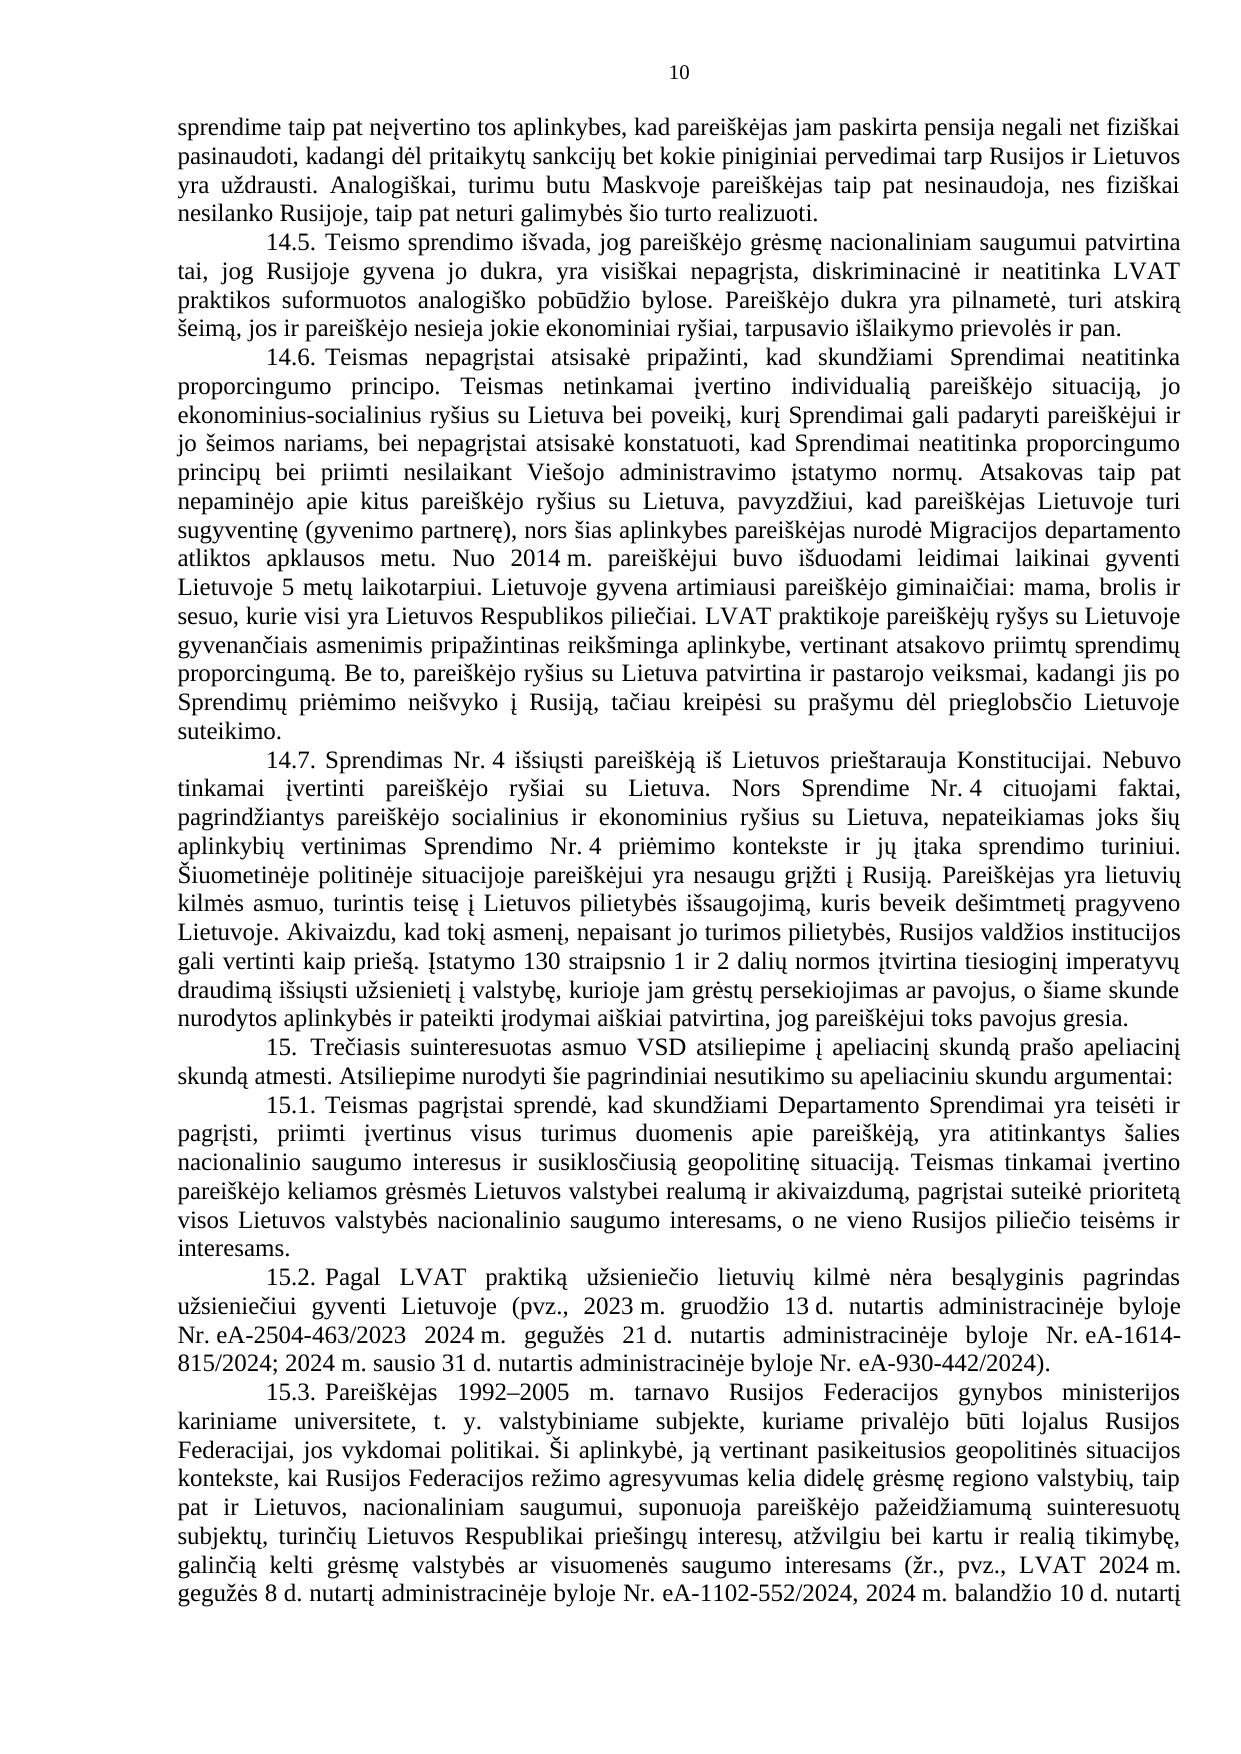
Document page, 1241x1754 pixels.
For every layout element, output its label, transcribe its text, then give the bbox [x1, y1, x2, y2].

text 15. Trečiasis suinteresuotas asmuo VSD atsiliepime į apeliacinį skundą prašo apeliacinį skundą atmesti. Atsiliepime nurodyti šie pagrindiniai nesutikimo su apeliaciniu skundu argumentai: [177, 1032, 1181, 1090]
text sprendime taip pat neįvertino tos aplinkybes, kad pareiškėjas jam paskirta pensija negali net fiziškai pasinaudoti, kadangi dėl pritaikytų sankcijų bet kokie piniginiai pervedimai tarp Rusijos ir Lietuvos yra uždrausti. Analogiškai, turimu butu Maskvoje pareiškėjas taip pat nesinaudoja, nes fiziškai nesilanko Rusijoje, taip pat neturi galimybės šio turto realizuoti. [177, 112, 1181, 227]
text 14.7. Sprendimas Nr. 4 išsiųsti pareiškėją iš Lietuvos prieštarauja Konstitucijai. Nebuvo tinkamai įvertinti pareiškėjo ryšiai su Lietuva. Nors Sprendime Nr. 4 cituojami faktai, pagrindžiantys pareiškėjo socialinius ir ekonominius ryšius su Lietuva, nepateikiamas joks šių aplinkybių vertinimas Sprendimo Nr. 4 priėmimo kontekste ir jų įtaka sprendimo turiniui. Šiuometinėje politinėje situacijoje pareiškėjui yra nesaugu grįžti į Rusiją. Pareiškėjas yra lietuvių kilmės asmuo, turintis teisę į Lietuvos pilietybės išsaugojimą, kuris beveik dešimtmetį pragyveno Lietuvoje. Akivaizdu, kad tokį asmenį, nepaisant jo turimos pilietybės, Rusijos valdžios institucijos gali vertinti kaip priešą. Įstatymo 130 straipsnio 1 ir 2 dalių normos įtvirtina tiesioginį imperatyvų draudimą išsiųsti užsienietį į valstybę, kurioje jam grėstų persekiojimas ar pavojus, o šiame skunde nurodytos aplinkybės ir pateikti įrodymai aiškiai patvirtina, jog pareiškėjui toks pavojus gresia. [177, 745, 1181, 1032]
text 14.5. Teismo sprendimo išvada, jog pareiškėjo grėsmę nacionaliniam saugumui patvirtina tai, jog Rusijoje gyvena jo dukra, yra visiškai nepagrįsta, diskriminacinė ir neatitinka LVAT praktikos suformuotos analogiško pobūdžio bylose. Pareiškėjo dukra yra pilnametė, turi atskirą šeimą, jos ir pareiškėjo nesieja jokie ekonominiai ryšiai, tarpusavio išlaikymo prievolės ir pan. [177, 227, 1181, 342]
text 15.2. Pagal LVAT praktiką užsieniečio lietuvių kilmė nėra besąlyginis pagrindas užsieniečiui gyventi Lietuvoje (pvz., 2023 m. gruodžio 13 d. nutartis administracinėje byloje Nr. eA-2504-463/2023 2024 m. gegužės 21 d. nutartis administracinėje byloje Nr. eA-1614-815/2024; 2024 m. sausio 31 d. nutartis administracinėje byloje Nr. eA-930-442/2024). [177, 1262, 1181, 1377]
text 15.3. Pareiškėjas 1992–2005 m. tarnavo Rusijos Federacijos gynybos ministerijos kariniame universitete, t. y. valstybiniame subjekte, kuriame privalėjo būti lojalus Rusijos Federacijai, jos vykdomai politikai. Ši aplinkybė, ją vertinant pasikeitusios geopolitinės situacijos kontekste, kai Rusijos Federacijos režimo agresyvumas kelia didelę grėsmę regiono valstybių, taip pat ir Lietuvos, nacionaliniam saugumui, suponuoja pareiškėjo pažeidžiamumą suinteresuotų subjektų, turinčių Lietuvos Respublikai priešingų interesų, atžvilgiu bei kartu ir realią tikimybę, galinčią kelti grėsmę valstybės ar visuomenės saugumo interesams (žr., pvz., LVAT 2024 m. gegužės 8 d. nutartį administracinėje byloje Nr. eA-1102-552/2024, 2024 m. balandžio 10 d. nutartį [177, 1377, 1181, 1607]
text 15.1. Teismas pagrįstai sprendė, kad skundžiami Departamento Sprendimai yra teisėti ir pagrįsti, priimti įvertinus visus turimus duomenis apie pareiškėją, yra atitinkantys šalies nacionalinio saugumo interesus ir susiklosčiusią geopolitinę situaciją. Teismas tinkamai įvertino pareiškėjo keliamos grėsmės Lietuvos valstybei realumą ir akivaizdumą, pagrįstai suteikė prioritetą visos Lietuvos valstybės nacionalinio saugumo interesams, o ne vieno Rusijos piliečio teisėms ir interesams. [177, 1090, 1181, 1262]
text 14.6. Teismas nepagrįstai atsisakė pripažinti, kad skundžiami Sprendimai neatitinka proporcingumo principo. Teismas netinkamai įvertino individualią pareiškėjo situaciją, jo ekonominius-socialinius ryšius su Lietuva bei poveikį, kurį Sprendimai gali padaryti pareiškėjui ir jo šeimos nariams, bei nepagrįstai atsisakė konstatuoti, kad Sprendimai neatitinka proporcingumo principų bei priimti nesilaikant Viešojo administravimo įstatymo normų. Atsakovas taip pat nepaminėjo apie kitus pareiškėjo ryšius su Lietuva, pavyzdžiui, kad pareiškėjas Lietuvoje turi sugyventinę (gyvenimo partnerę), nors šias aplinkybes pareiškėjas nurodė Migracijos departamento atliktos apklausos metu. Nuo 2014 m. pareiškėjui buvo išduodami leidimai laikinai gyventi Lietuvoje 5 metų laikotarpiui. Lietuvoje gyvena artimiausi pareiškėjo giminaičiai: mama, brolis ir sesuo, kurie visi yra Lietuvos Respublikos piliečiai. LVAT praktikoje pareiškėjų ryšys su Lietuvoje gyvenančiais asmenimis pripažintinas reikšminga aplinkybe, vertinant atsakovo priimtų sprendimų proporcingumą. Be to, pareiškėjo ryšius su Lietuva patvirtina ir pastarojo veiksmai, kadangi jis po Sprendimų priėmimo neišvyko į Rusiją, tačiau kreipėsi su prašymu dėl prieglobsčio Lietuvoje suteikimo. [177, 342, 1181, 745]
